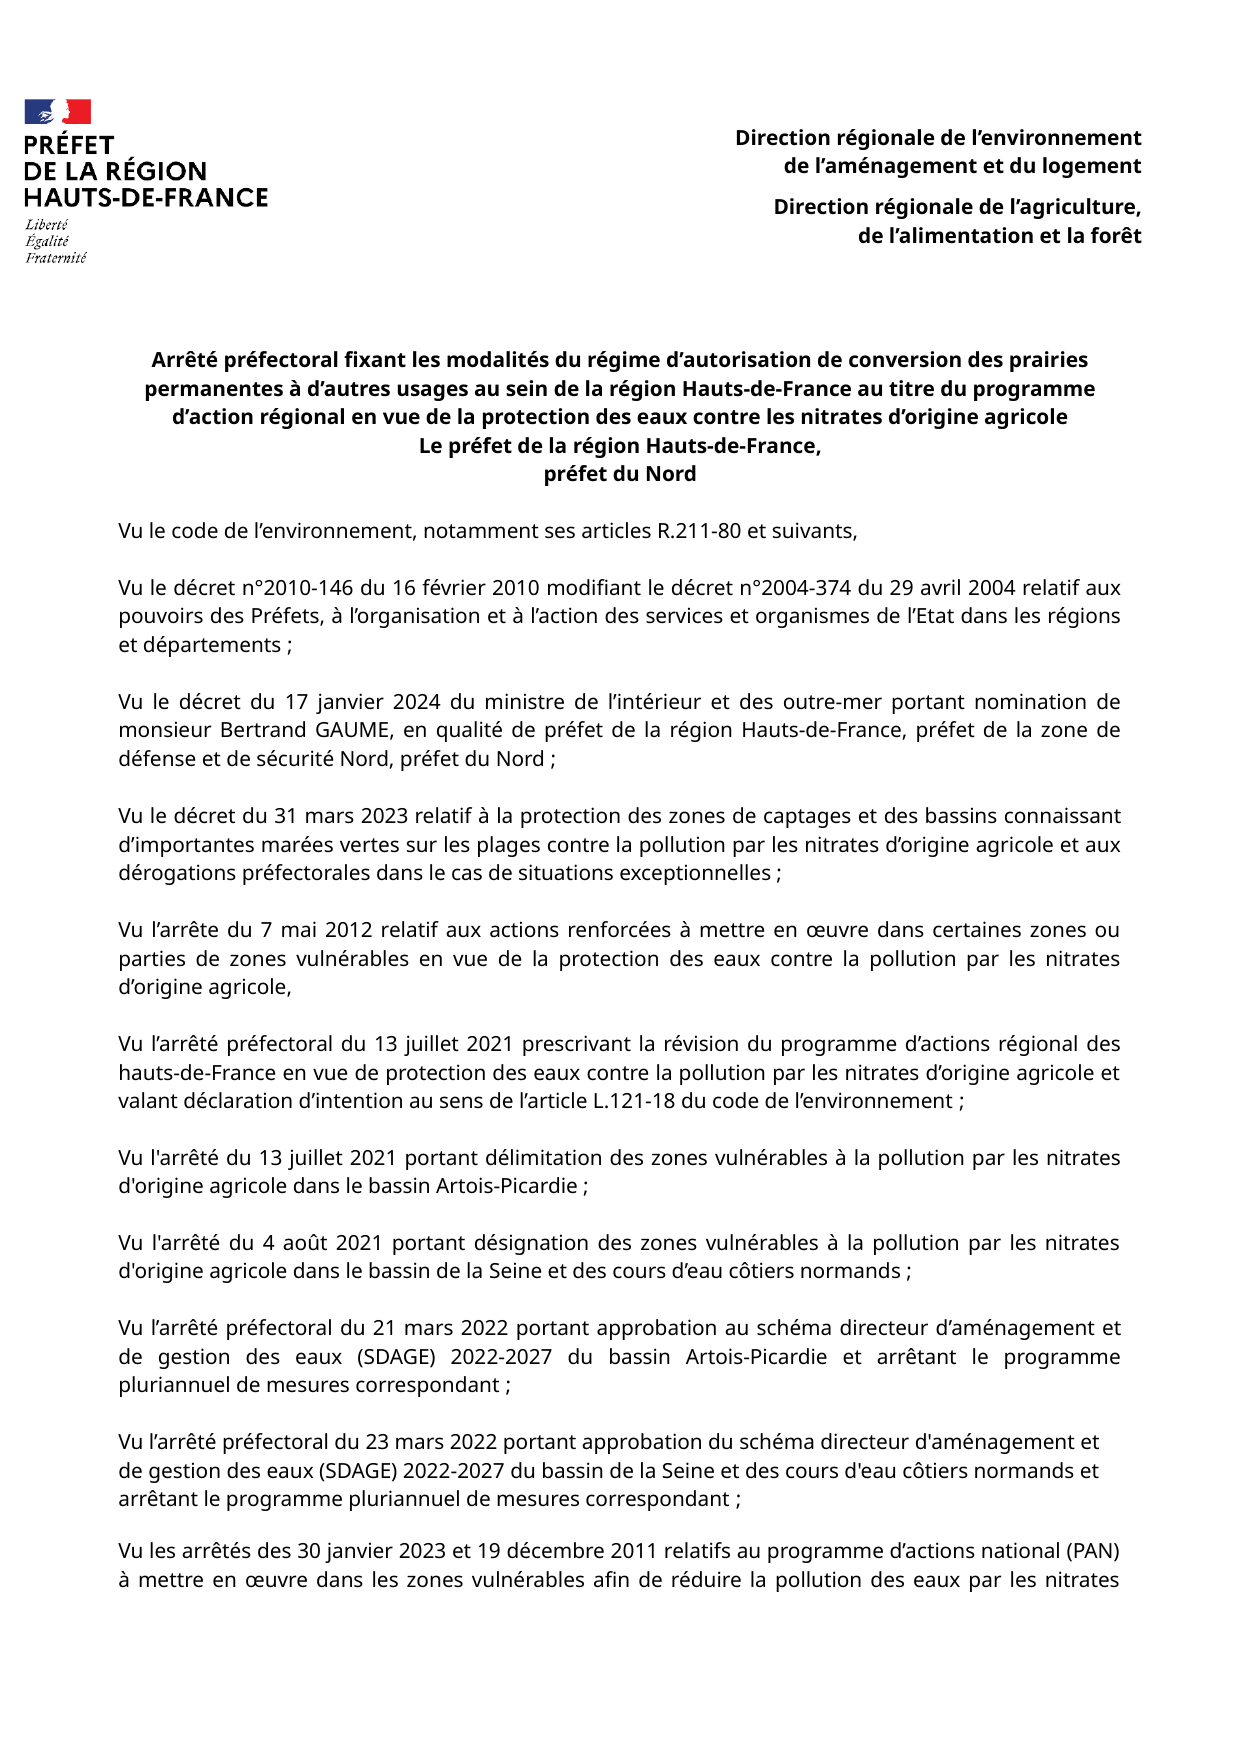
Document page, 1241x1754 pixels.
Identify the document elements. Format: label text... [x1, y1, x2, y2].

text Vu l'arrêté du 4 août 2021 portant désignation des zones vulnérables à la pollution par les nitrates d'origine agricole dans le bassin de la Seine et des cours d’eau côtiers normands ; [118, 1228, 1122, 1285]
text préfet du Nord [118, 459, 1122, 488]
text Le préfet de la région Hauts-de-France, [118, 431, 1122, 459]
text Vu l’arrête du 7 mai 2012 relatif aux actions renforcées à mettre en œuvre dans certaines zones ou parties de zones vulnérables en vue de la protection des eaux contre la pollution par les nitrates d’origine agricole, [118, 915, 1122, 1001]
text Vu les arrêtés des 30 janvier 2023 et 19 décembre 2011 relatifs au programme d’actions national (PAN) à mettre en œuvre dans les zones vulnérables afin de réduire la pollution des eaux par les nitrates [118, 1537, 1122, 1593]
text Vu le décret du 31 mars 2023 relatif à la protection des zones de captages et des bassins connaissant d’importantes marées vertes sur les plages contre la pollution par les nitrates d’origine agricole et aux dérogations préfectorales dans le cas de situations exceptionnelles ; [118, 802, 1122, 887]
table_cell [669, 249, 1149, 346]
text Arrêté préfectoral fixant les modalités du régime d’autorisation de conversion des prairies permanentes à d’autres usages au sein de la région Hauts-de-France au titre du programme d’action régional en vue de la protection des eaux contre les nitrates d’origine agricole [118, 346, 1122, 431]
text Vu l'arrêté du 13 juillet 2021 portant délimitation des zones vulnérables à la pollution par les nitrates d'origine agricole dans le bassin Artois-Picardie ; [118, 1143, 1122, 1200]
table_cell [118, 249, 445, 346]
text Vu l’arrêté préfectoral du 13 juillet 2021 prescrivant la révision du programme d’actions régional des hauts-de-France en vue de protection des eaux contre la pollution par les nitrates d’origine agricole et valant déclaration d’intention au sens de l’article L.121-18 du code de l’environnement ; [118, 1029, 1122, 1114]
text Vu l’arrêté préfectoral du 21 mars 2022 portant approbation au schéma directeur d’aménagement et de gestion des eaux (SDAGE) 2022-2027 du bassin Artois-Picardie et arrêtant le programme pluriannuel de mesures correspondant ; [118, 1313, 1122, 1399]
text Vu le décret n°2010-146 du 16 février 2010 modifiant le décret n°2004-374 du 29 avril 2004 relatif aux pouvoirs des Préfets, à l’organisation et à l’action des services et organismes de l’Etat dans les régions et départements ; [118, 573, 1122, 658]
table_header Direction régionale de l’environnement de l’aménagement et du logement Direction régionale de l’agriculture, de l’alimentation et la forêt [118, 99, 1149, 249]
text Vu le décret du 17 janvier 2024 du ministre de l’intérieur et des outre-mer portant nomination de monsieur Bertrand GAUME, en qualité de préfet de la région Hauts-de-France, préfet de la zone de défense et de sécurité Nord, préfet du Nord ; [118, 687, 1122, 772]
text Vu le code de l’environnement, notamment ses articles R.211-80 et suivants, [118, 516, 1122, 545]
table_cell [584, 249, 669, 346]
table_cell [445, 249, 584, 346]
subtitle Vu l’arrêté préfectoral du 23 mars 2022 portant approbation du schéma directeur d'aménagement et de gestion des eaux (SDAGE) 2022-2027 du bassin de la Seine et des cours d'eau côtiers normands et arrêtant le programme pluriannuel de mesures correspondant ; [118, 1427, 1122, 1513]
